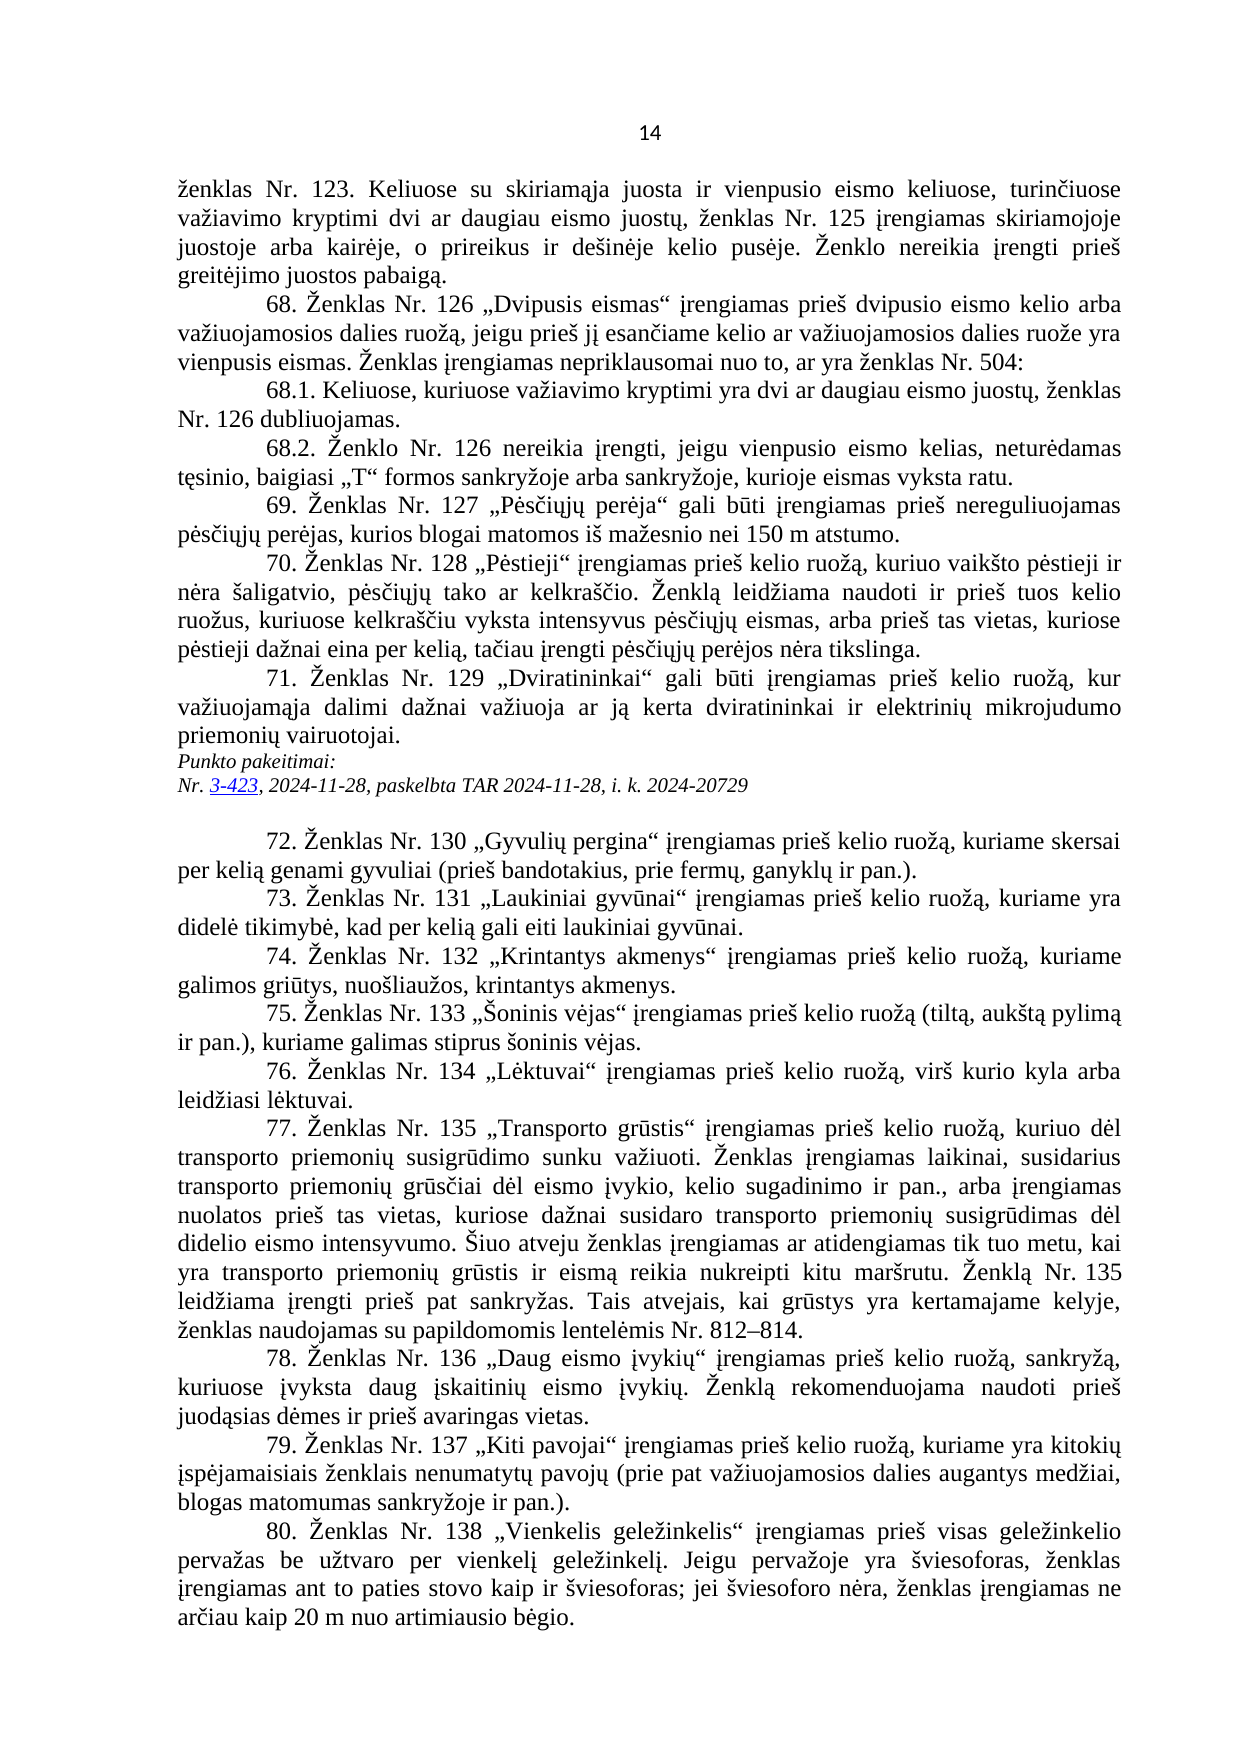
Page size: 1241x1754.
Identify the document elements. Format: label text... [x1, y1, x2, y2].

text Nr. 3-423, 2024-11-28, paskelbta TAR 2024-11-28, i. k. 2024-20729 [177, 773, 1122, 797]
text 75. Ženklas Nr. 133 „Šoninis vėjas“ įrengiamas prieš kelio ruožą (tiltą, aukštą pylimą ir pan.), kuriame galimas stiprus šoninis vėjas. [177, 998, 1122, 1056]
text 71. Ženklas Nr. 129 „Dviratininkai“ gali būti įrengiamas prieš kelio ruožą, kur važiuojamąja dalimi dažnai važiuoja ar ją kerta dviratininkai ir elektrinių mikrojudumo priemonių vairuotojai. [177, 663, 1122, 749]
text 73. Ženklas Nr. 131 „Laukiniai gyvūnai“ įrengiamas prieš kelio ruožą, kuriame yra didelė tikimybė, kad per kelią gali eiti laukiniai gyvūnai. [177, 883, 1122, 941]
text 68.1. Keliuose, kuriuose važiavimo kryptimi yra dvi ar daugiau eismo juostų, ženklas Nr. 126 dubliuojamas. [177, 375, 1122, 433]
text 76. Ženklas Nr. 134 „Lėktuvai“ įrengiamas prieš kelio ruožą, virš kurio kyla arba leidžiasi lėktuvai. [177, 1056, 1122, 1113]
text 77. Ženklas Nr. 135 „Transporto grūstis“ įrengiamas prieš kelio ruožą, kuriuo dėl transporto priemonių susigrūdimo sunku važiuoti. Ženklas įrengiamas laikinai, susidarius transporto priemonių grūsčiai dėl eismo įvykio, kelio sugadinimo ir pan., arba įrengiamas nuolatos prieš tas vietas, kuriose dažnai susidaro transporto priemonių susigrūdimas dėl didelio eismo intensyvumo. Šiuo atveju ženklas įrengiamas ar atidengiamas tik tuo metu, kai yra transporto priemonių grūstis ir eismą reikia nukreipti kitu maršrutu. Ženklą Nr. 135 leidžiama įrengti prieš pat sankryžas. Tais atvejais, kai grūstys yra kertamajame kelyje, ženklas naudojamas su papildomomis lentelėmis Nr. 812–814. [177, 1113, 1122, 1343]
text 80. Ženklas Nr. 138 „Vienkelis geležinkelis“ įrengiamas prieš visas geležinkelio pervažas be užtvaro per vienkelį geležinkelį. Jeigu pervažoje yra šviesoforas, ženklas įrengiamas ant to paties stovo kaip ir šviesoforas; jei šviesoforo nėra, ženklas įrengiamas ne arčiau kaip 20 m nuo artimiausio bėgio. [177, 1516, 1122, 1631]
text 79. Ženklas Nr. 137 „Kiti pavojai“ įrengiamas prieš kelio ruožą, kuriame yra kitokių įspėjamaisiais ženklais nenumatytų pavojų (prie pat važiuojamosios dalies augantys medžiai, blogas matomumas sankryžoje ir pan.). [177, 1430, 1122, 1516]
text 70. Ženklas Nr. 128 „Pėstieji“ įrengiamas prieš kelio ruožą, kuriuo vaikšto pėstieji ir nėra šaligatvio, pėsčiųjų tako ar kelkraščio. Ženklą leidžiama naudoti ir prieš tuos kelio ruožus, kuriuose kelkraščiu vyksta intensyvus pėsčiųjų eismas, arba prieš tas vietas, kuriose pėstieji dažnai eina per kelią, tačiau įrengti pėsčiųjų perėjos nėra tikslinga. [177, 548, 1122, 663]
text 74. Ženklas Nr. 132 „Krintantys akmenys“ įrengiamas prieš kelio ruožą, kuriame galimos griūtys, nuošliaužos, krintantys akmenys. [177, 941, 1122, 998]
text 68. Ženklas Nr. 126 „Dvipusis eismas“ įrengiamas prieš dvipusio eismo kelio arba važiuojamosios dalies ruožą, jeigu prieš jį esančiame kelio ar važiuojamosios dalies ruože yra vienpusis eismas. Ženklas įrengiamas nepriklausomai nuo to, ar yra ženklas Nr. 504: [177, 289, 1122, 375]
text 69. Ženklas Nr. 127 „Pėsčiųjų perėja“ gali būti įrengiamas prieš nereguliuojamas pėsčiųjų perėjas, kurios blogai matomos iš mažesnio nei 150 m atstumo. [177, 490, 1122, 548]
text 72. Ženklas Nr. 130 „Gyvulių pergina“ įrengiamas prieš kelio ruožą, kuriame skersai per kelią genami gyvuliai (prieš bandotakius, prie fermų, ganyklų ir pan.). [177, 826, 1122, 883]
text Punkto pakeitimai: [177, 749, 1122, 773]
text 68.2. Ženklo Nr. 126 nereikia įrengti, jeigu vienpusio eismo kelias, neturėdamas tęsinio, baigiasi „T“ formos sankryžoje arba sankryžoje, kurioje eismas vyksta ratu. [177, 433, 1122, 490]
text 78. Ženklas Nr. 136 „Daug eismo įvykių“ įrengiamas prieš kelio ruožą, sankryžą, kuriuose įvyksta daug įskaitinių eismo įvykių. Ženklą rekomenduojama naudoti prieš juodąsias dėmes ir prieš avaringas vietas. [177, 1343, 1122, 1430]
text ženklas Nr. 123. Keliuose su skiriamąja juosta ir vienpusio eismo keliuose, turinčiuose važiavimo kryptimi dvi ar daugiau eismo juostų, ženklas Nr. 125 įrengiamas skiriamojoje juostoje arba kairėje, o prireikus ir dešinėje kelio pusėje. Ženklo nereikia įrengti prieš greitėjimo juostos pabaigą. [177, 174, 1122, 289]
